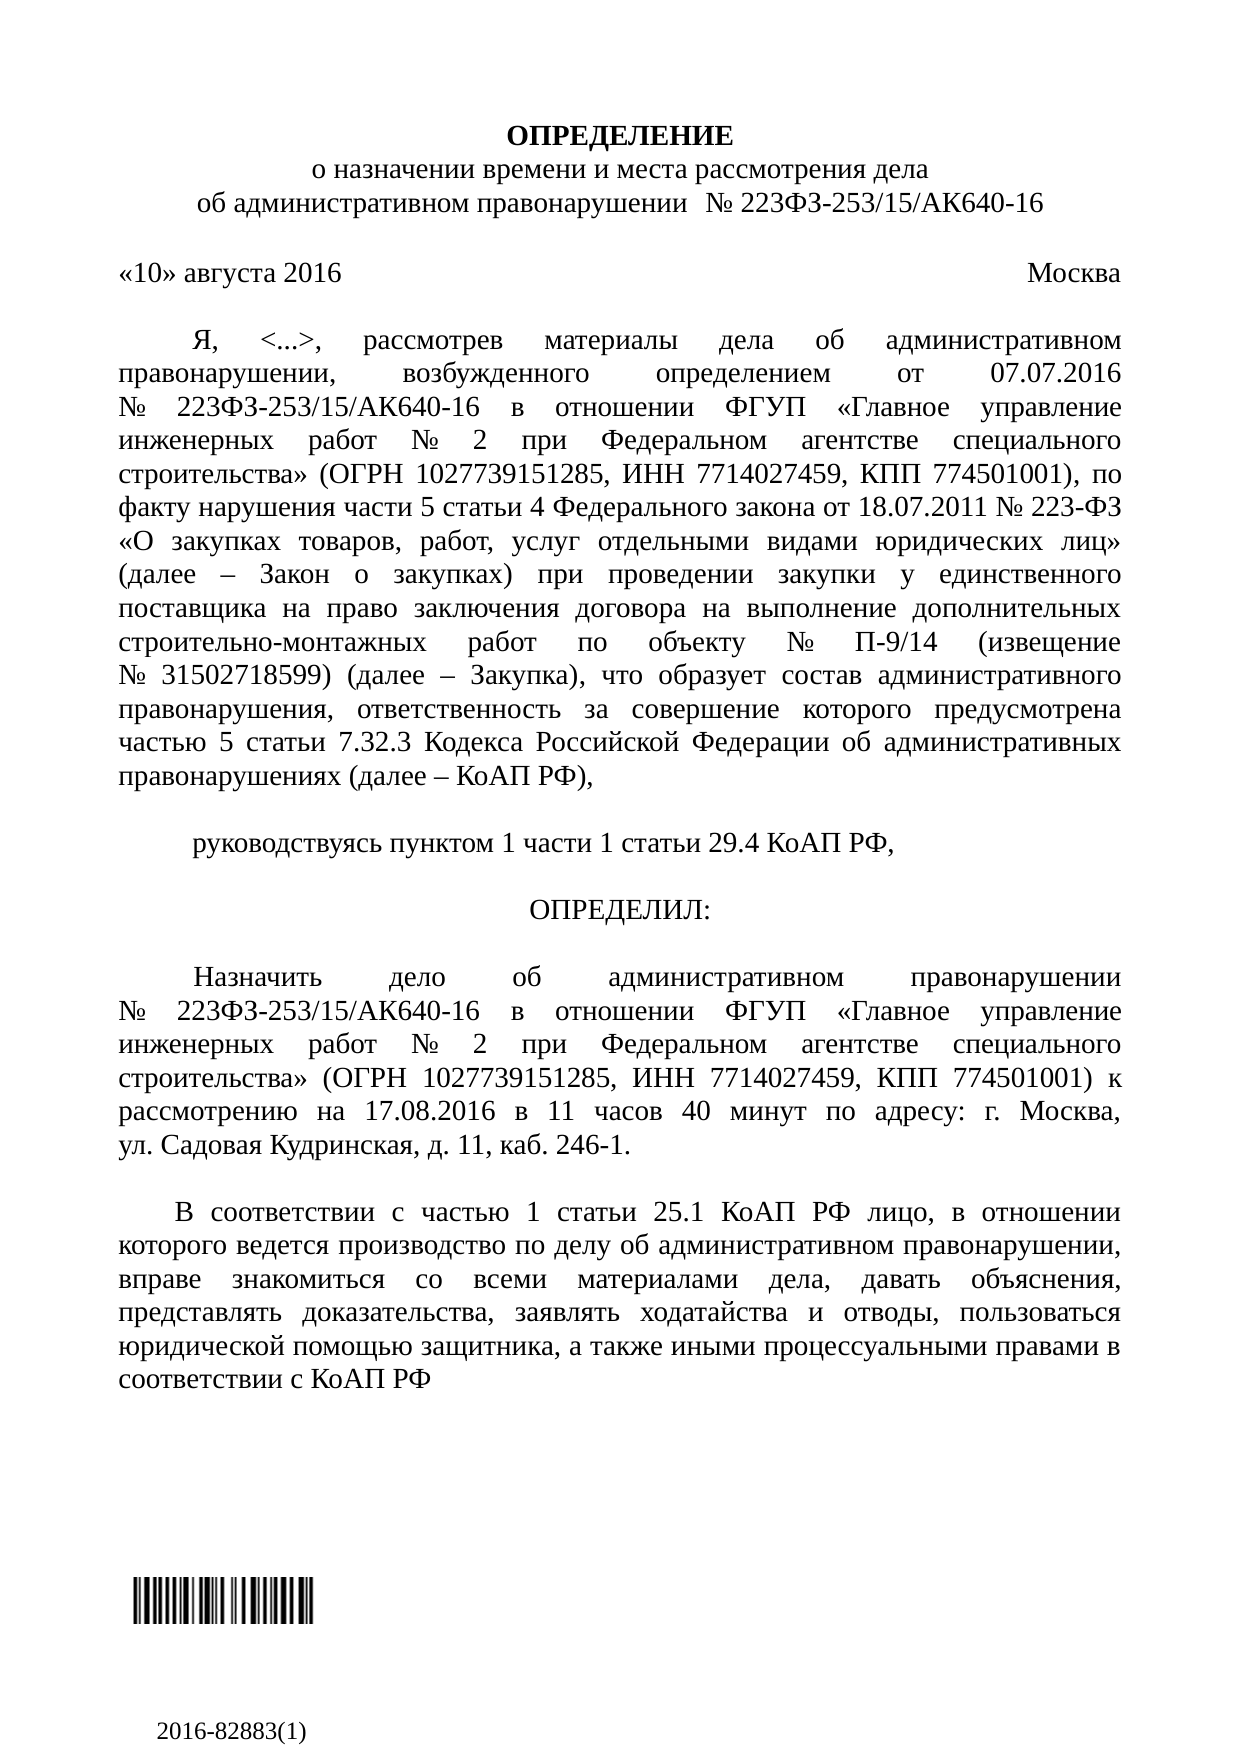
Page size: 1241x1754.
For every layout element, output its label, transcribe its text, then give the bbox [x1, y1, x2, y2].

text о назначении времени и места рассмотрения дела [118, 152, 1122, 185]
picture [118, 1577, 331, 1624]
text руководствуясь пунктом 1 части 1 статьи 29.4 КоАП РФ, [118, 825, 1122, 858]
text ОПРЕДЕЛИЛ: [118, 892, 1122, 926]
text Назначить дело об административном правонарушении № 223ФЗ-253/15/АК640-16 в отношении ФГУП «Главное управление инженерных работ № 2 при Федеральном агентстве специального строительства» (ОГРН 1027739151285, ИНН 7714027459, КПП 774501001) к рассмотрению на 17.08.2016 в 11 часов 40 минут по адресу: г. Москва, ул. Садовая Кудринская, д. 11, каб. 246-1. [118, 959, 1122, 1160]
text «10» августа 2016 Москва [118, 255, 1122, 288]
text В соответствии с частью 1 статьи 25.1 КоАП РФ лицо, в отношении которого ведется производство по делу об административном правонарушении, вправе знакомиться со всеми материалами дела, давать объяснения, представлять доказательства, заявлять ходатайства и отводы, пользоваться юридической помощью защитника, а также иными процессуальными правами в соответствии с КоАП РФ [118, 1194, 1122, 1395]
subtitle ОПРЕДЕЛЕНИЕ [118, 118, 1122, 152]
text об административном правонарушении № 223ФЗ-253/15/АК640-16 [118, 185, 1122, 221]
text Я, <...>, рассмотрев материалы дела об административном правонарушении, возбужденного определением от 07.07.2016 № 223ФЗ-253/15/АК640-16 в отношении ФГУП «Главное управление инженерных работ № 2 при Федеральном агентстве специального строительства» (ОГРН 1027739151285, ИНН 7714027459, КПП 774501001), по факту нарушения части 5 статьи 4 Федерального закона от 18.07.2011 № 223-ФЗ «О закупках товаров, работ, услуг отдельными видами юридических лиц» (далее – Закон о закупках) при проведении закупки у единственного поставщика на право заключения договора на выполнение дополнительных строительно-монтажных работ по объекту № П-9/14 (извещение № 31502718599) (далее – Закупка), что образует состав административного правонарушения, ответственность за совершение которого предусмотрена частью 5 статьи 7.32.3 Кодекса Российской Федерации об административных правонарушениях (далее – КоАП РФ), [118, 322, 1122, 791]
